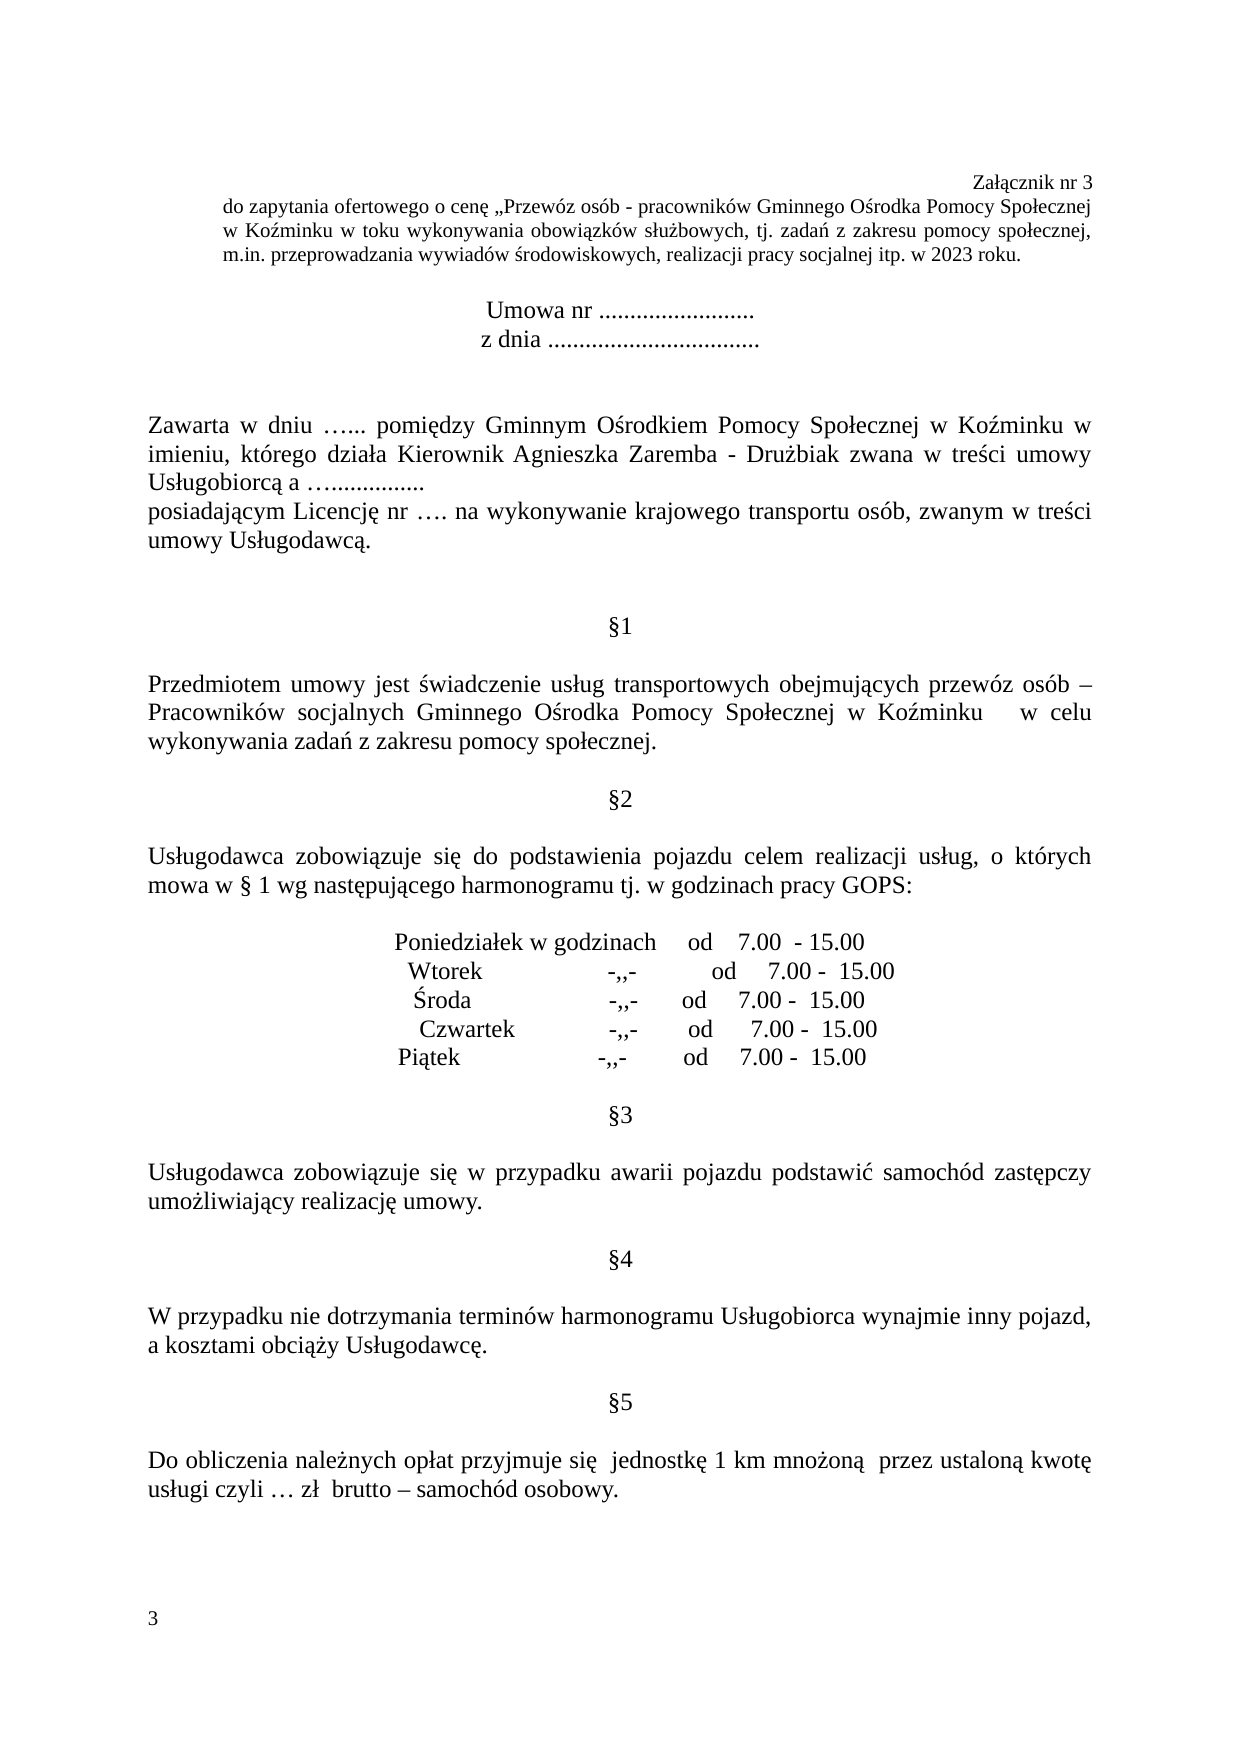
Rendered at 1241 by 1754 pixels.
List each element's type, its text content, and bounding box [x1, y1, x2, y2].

text Załącznik nr 3 [148, 170, 1092, 194]
text posiadającym Licencję nr …. na wykonywanie krajowego transportu osób, zwanym w treści umowy Usługodawcą. [148, 496, 1092, 554]
text Zawarta w dniu …... pomiędzy Gminnym Ośrodkiem Pomocy Społecznej w Koźminku w imieniu, którego działa Kierownik Agnieszka Zaremba - Drużbiak zwana w treści umowy Usługobiorcą a …............... [148, 410, 1092, 496]
text Piątek -,,- od 7.00 - 15.00 [148, 1042, 1092, 1071]
text Umowa nr ......................... [148, 295, 1092, 324]
text §4 [148, 1244, 1092, 1272]
text §1 [148, 611, 1092, 640]
text W przypadku nie dotrzymania terminów harmonogramu Usługobiorca wynajmie inny pojazd, a kosztami obciąży Usługodawcę. [148, 1301, 1092, 1359]
text do zapytania ofertowego o cenę „Przewóz osób - pracowników Gminnego Ośrodka Pomocy Społecznej w Koźminku w toku wykonywania obowiązków służbowych, tj. zadań z zakresu pomocy społecznej, m.in. przeprowadzania wywiadów środowiskowych, realizacji pracy socjalnej itp. w 2023 roku. [223, 194, 1092, 266]
text §2 [148, 784, 1092, 812]
text §3 [148, 1100, 1092, 1129]
text Usługodawca zobowiązuje się w przypadku awarii pojazdu podstawić samochód zastępczy umożliwiający realizację umowy. [148, 1157, 1092, 1215]
text Usługodawca zobowiązuje się do podstawienia pojazdu celem realizacji usług, o których mowa w § 1 wg następującego harmonogramu tj. w godzinach pracy GOPS: [148, 841, 1092, 899]
text z dnia .................................. [148, 324, 1092, 352]
text Czwartek -,,- od 7.00 - 15.00 [148, 1014, 1092, 1042]
text Środa -,,- od 7.00 - 15.00 [148, 985, 1092, 1014]
text §5 [148, 1387, 1092, 1416]
text Poniedziałek w godzinach od 7.00 - 15.00 [148, 927, 1092, 956]
text Wtorek -,,- od 7.00 - 15.00 [148, 956, 1092, 985]
text Przedmiotem umowy jest świadczenie usług transportowych obejmujących przewóz osób – Pracowników socjalnych Gminnego Ośrodka Pomocy Społecznej w Koźminku w celu wykonywania zadań z zakresu pomocy społecznej. [148, 669, 1092, 755]
text Do obliczenia należnych opłat przyjmuje się jednostkę 1 km mnożoną przez ustaloną kwotę usługi czyli … zł brutto – samochód osobowy. [148, 1445, 1092, 1502]
